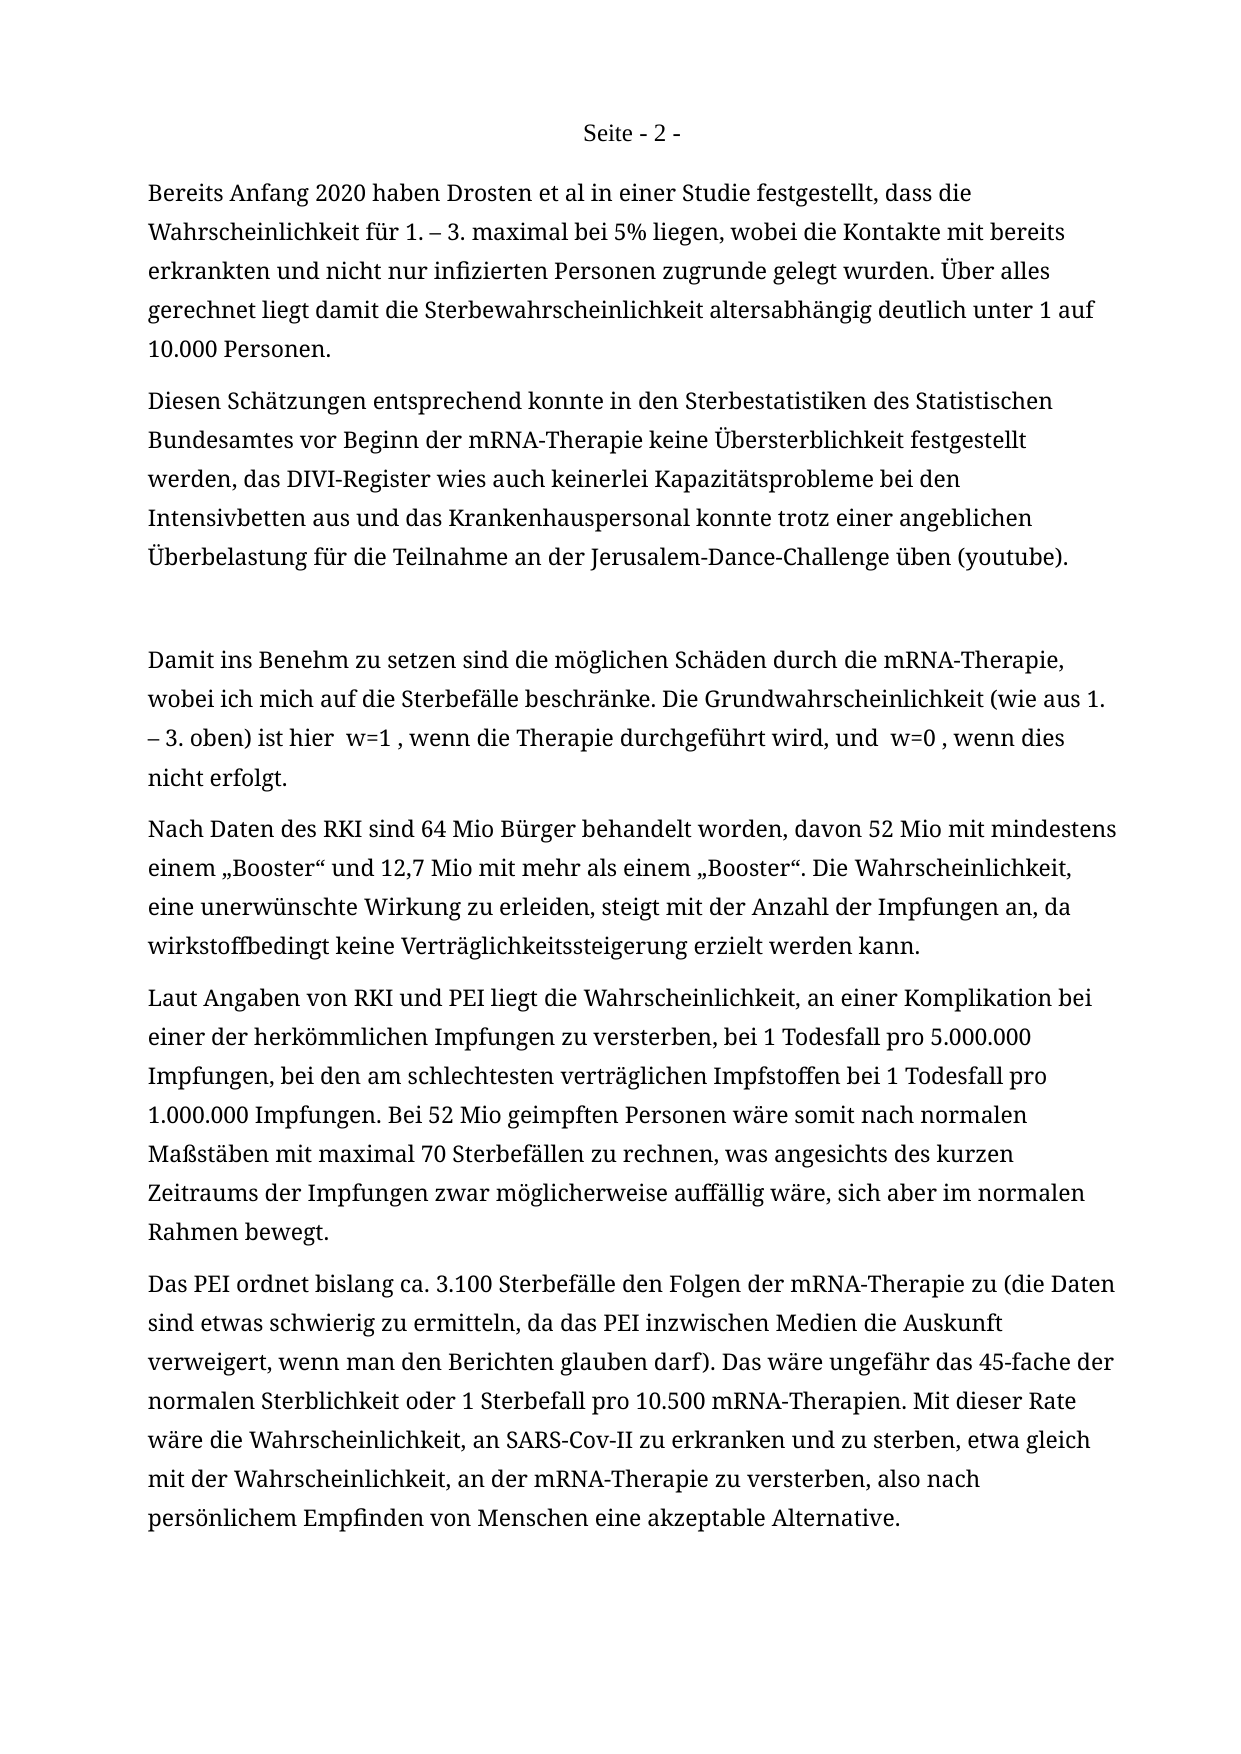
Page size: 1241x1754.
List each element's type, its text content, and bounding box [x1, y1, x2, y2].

text Das PEI ordnet bislang ca. 3.100 Sterbefälle den Folgen der mRNA-Therapie zu (die Daten sind etwas schwierig zu ermitteln, da das PEI inzwischen Medien die Auskunft verweigert, wenn man den Berichten glauben darf). Das wäre ungefähr das 45-fache der normalen Sterblichkeit oder 1 Sterbefall pro 10.500 mRNA-Therapien. Mit dieser Rate wäre die Wahrscheinlichkeit, an SARS-Cov-II zu erkranken und zu sterben, etwa gleich mit der Wahrscheinlichkeit, an der mRNA-Therapie zu versterben, also nach persönlichem Empfinden von Menschen eine akzeptable Alternative. [148, 1268, 1122, 1533]
text Laut Angaben von RKI und PEI liegt die Wahrscheinlichkeit, an einer Komplikation bei einer der herkömmlichen Impfungen zu versterben, bei 1 Todesfall pro 5.000.000 Impfungen, bei den am schlechtesten verträglichen Impfstoffen bei 1 Todesfall pro 1.000.000 Impfungen. Bei 52 Mio geimpften Personen wäre somit nach normalen Maßstäben mit maximal 70 Sterbefällen zu rechnen, was angesichts des kurzen Zeitraums der Impfungen zwar möglicherweise auffällig wäre, sich aber im normalen Rahmen bewegt. [148, 982, 1122, 1247]
text Diesen Schätzungen entsprechend konnte in den Sterbestatistiken des Statistischen Bundesamtes vor Beginn der mRNA-Therapie keine Übersterblichkeit festgestellt werden, das DIVI-Register wies auch keinerlei Kapazitätsprobleme bei den Intensivbetten aus und das Krankenhauspersonal konnte trotz einer angeblichen Überbelastung für die Teilnahme an der Jerusalem-Dance-Challenge üben (youtube). [148, 385, 1122, 572]
text Bereits Anfang 2020 haben Drosten et al in einer Studie festgestellt, dass die Wahrscheinlichkeit für 1. – 3. maximal bei 5% liegen, wobei die Kontakte mit bereits erkrankten und nicht nur infizierten Personen zugrunde gelegt wurden. Über alles gerechnet liegt damit die Sterbewahrscheinlichkeit altersabhängig deutlich unter 1 auf 10.000 Personen. [148, 177, 1122, 364]
text Damit ins Benehm zu setzen sind die möglichen Schäden durch die mRNA-Therapie, wobei ich mich auf die Sterbefälle beschränke. Die Grundwahrscheinlichkeit (wie aus 1. – 3. oben) ist hier w=1 , wenn die Therapie durchgeführt wird, und w=0 , wenn dies nicht erfolgt. [148, 644, 1122, 793]
text Nach Daten des RKI sind 64 Mio Bürger behandelt worden, davon 52 Mio mit mindestens einem „Booster“ und 12,7 Mio mit mehr als einem „Booster“. Die Wahrscheinlichkeit, eine unerwünschte Wirkung zu erleiden, steigt mit der Anzahl der Impfungen an, da wirkstoffbedingt keine Verträglichkeitssteigerung erzielt werden kann. [148, 813, 1122, 961]
